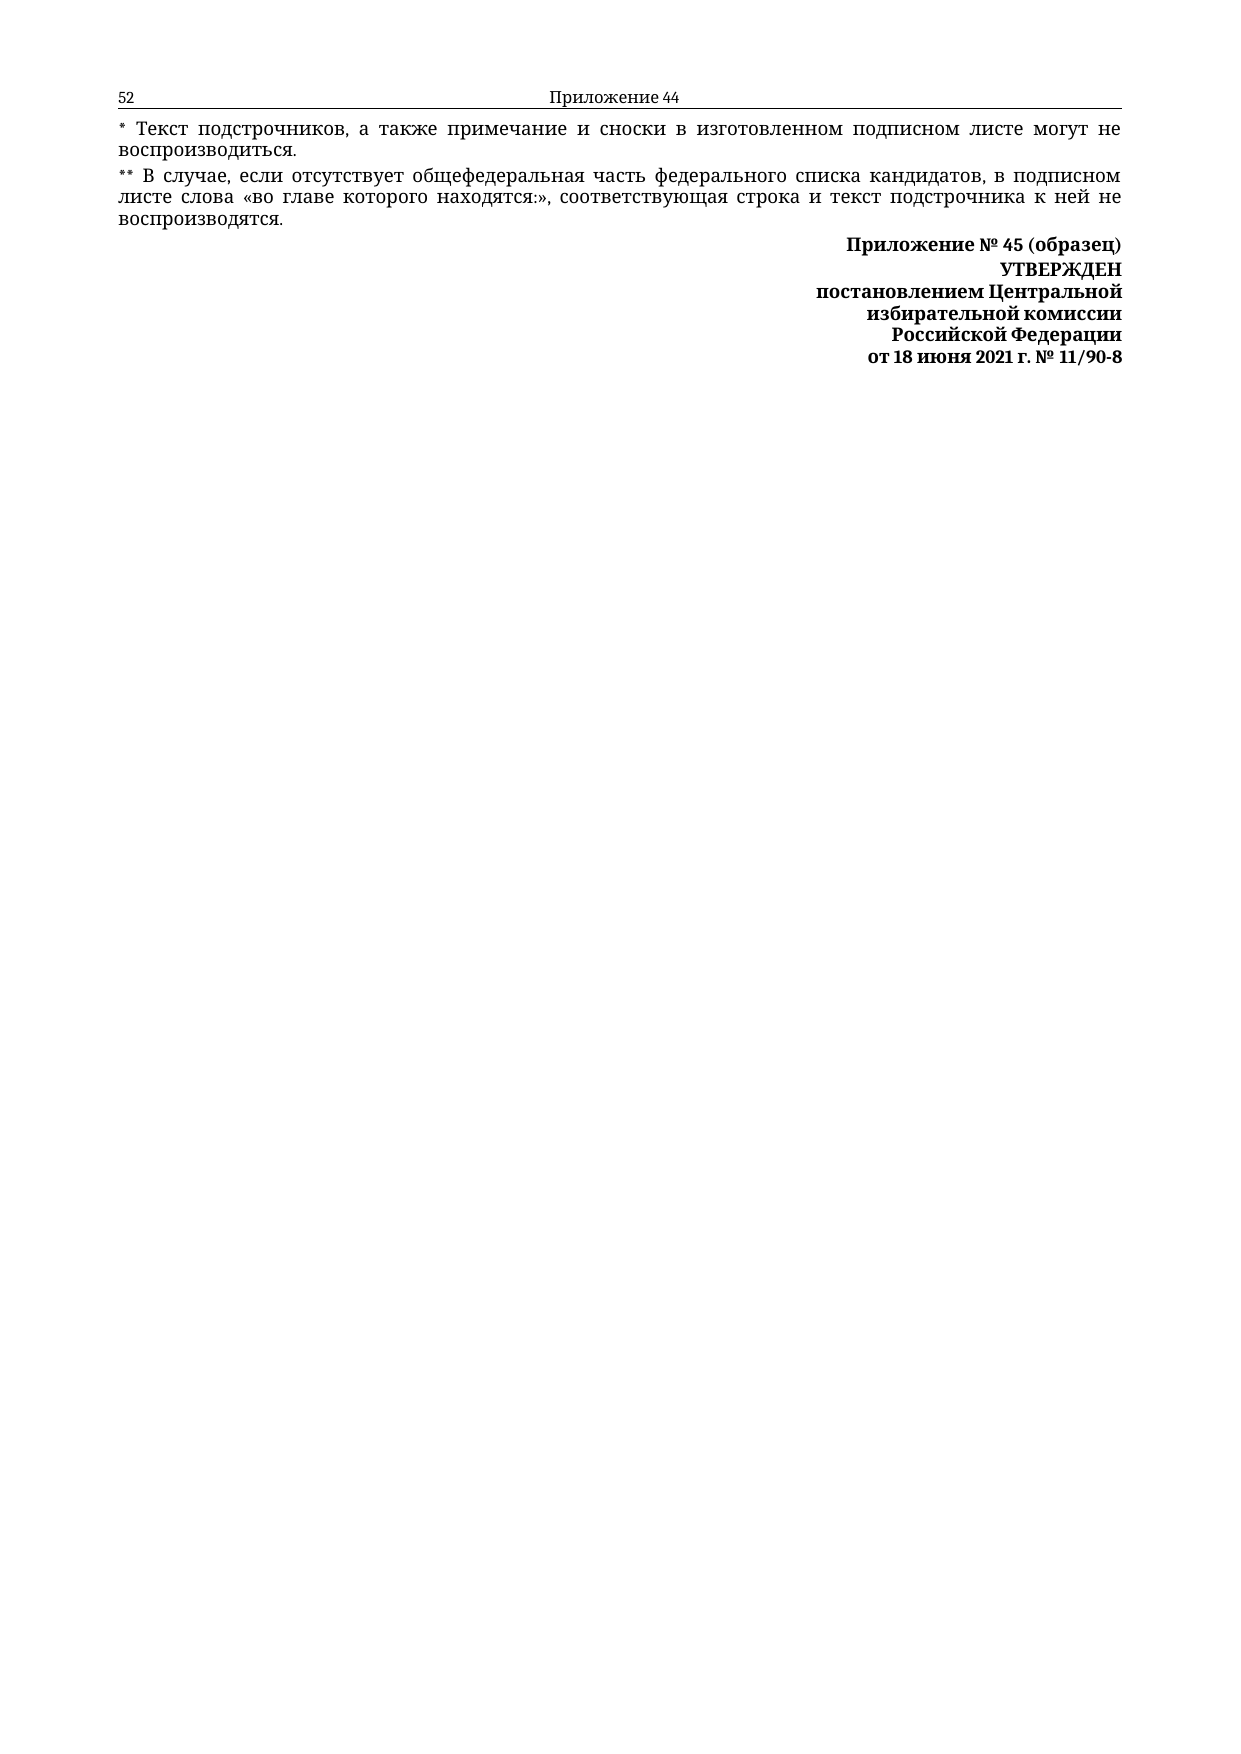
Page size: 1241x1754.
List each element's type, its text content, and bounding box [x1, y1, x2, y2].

text * Текст подстрочников, а также примечание и сноски в изготовленном подписном листе могут не воспроизводиться. [118, 118, 1122, 161]
text УТВЕРЖДЕН постановлением Центральной избирательной комиссии Российской Федерации от 18 июня 2021 г. № 11/90-8 [118, 260, 1122, 368]
text ** В случае, если отсутствует общефедеральная часть федерального списка кандидатов, в подписном листе слова «во главе которого находятся:», соответствующая строка и текст подстрочника к ней не воспроизводятся. [118, 165, 1122, 230]
text Приложение № 45 (образец) [118, 234, 1122, 256]
